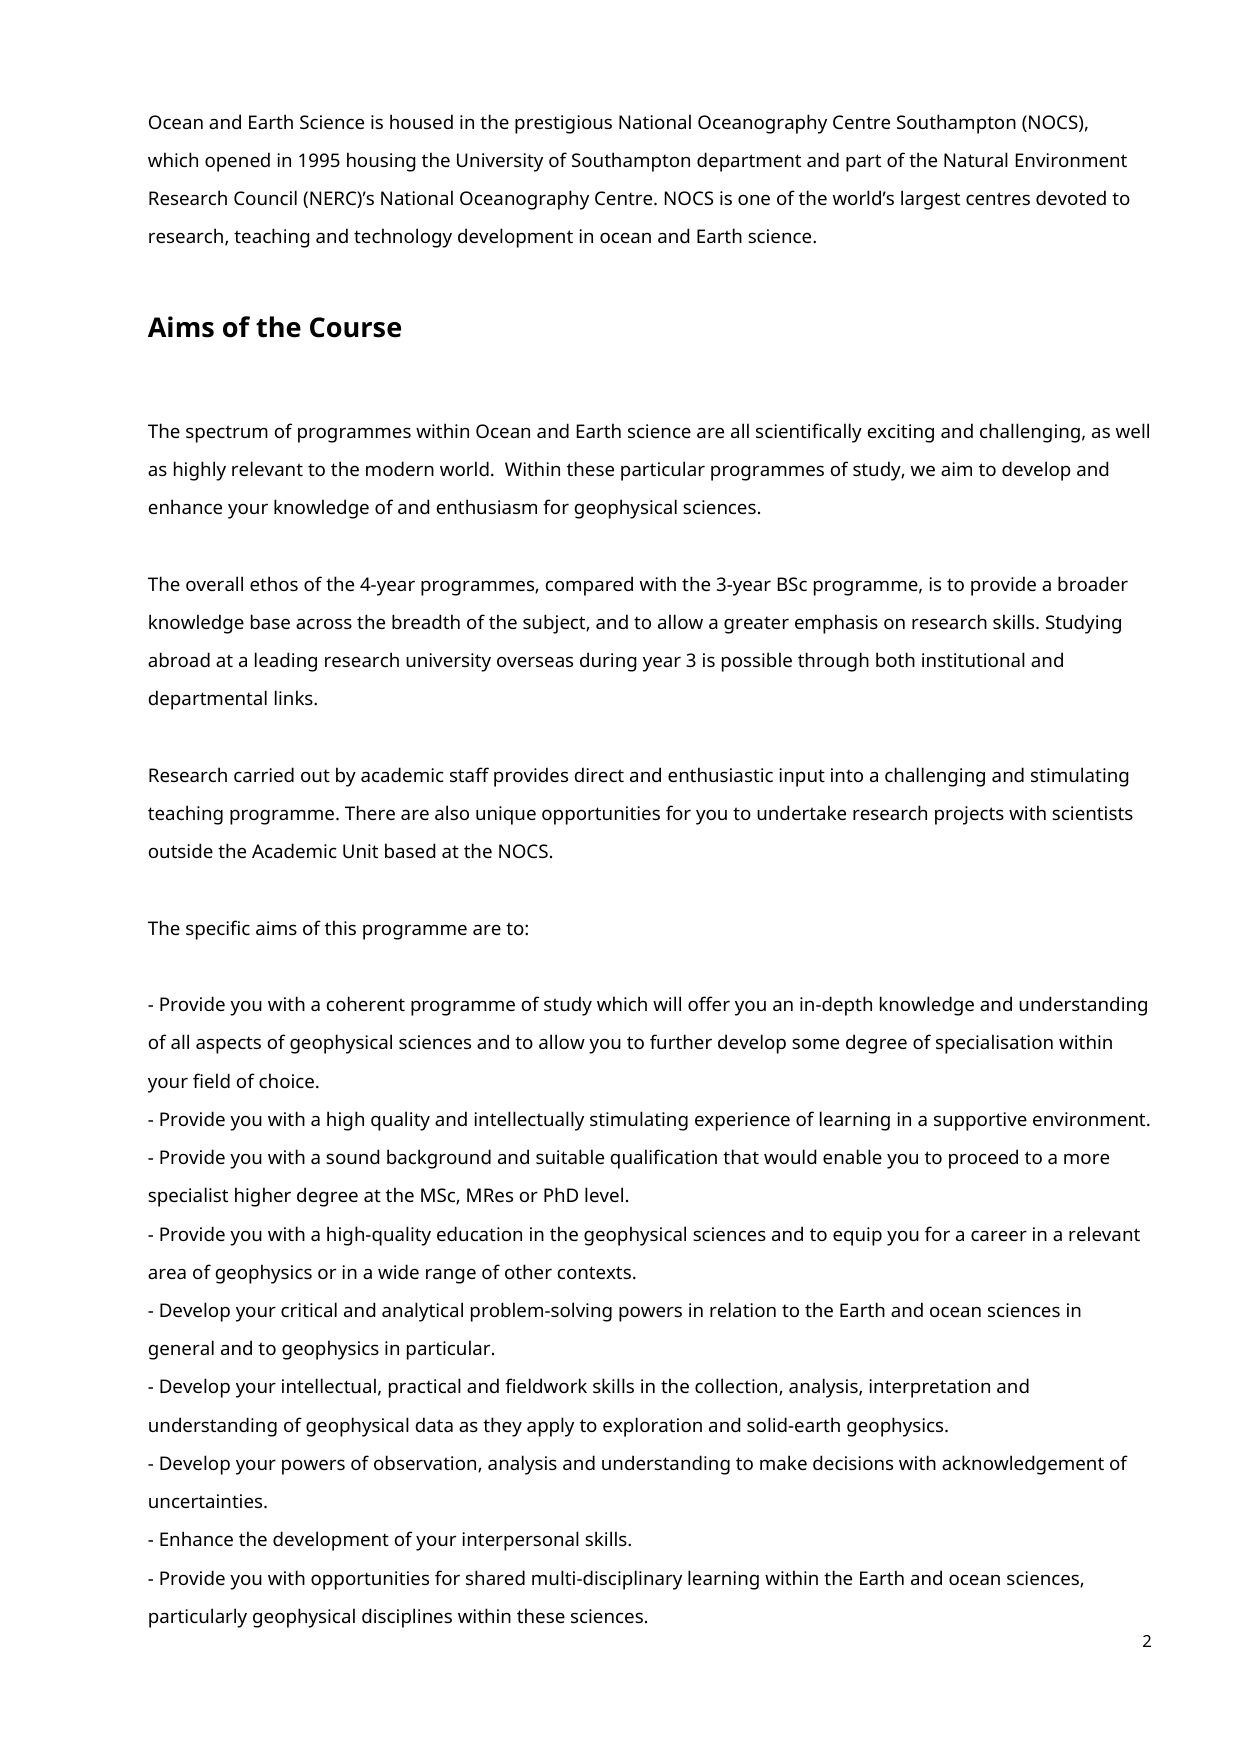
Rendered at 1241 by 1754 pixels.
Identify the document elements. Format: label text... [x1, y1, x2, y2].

text Ocean and Earth Science is housed in the prestigious National Oceanography Centre Southampton (NOCS), which opened in 1995 housing the University of Southampton department and part of the Natural Environment Research Council (NERC)’s National Oceanography Centre. NOCS is one of the world’s largest centres devoted to research, teaching and technology development in ocean and Earth science. [148, 71, 1145, 249]
text The spectrum of programmes within Ocean and Earth science are all scientifically exciting and challenging, as well as highly relevant to the modern world. Within these particular programmes of study, we aim to develop and enhance your knowledge of and enthusiasm for geophysical sciences. The overall ethos of the 4-year programmes, compared with the 3-year BSc programme, is to provide a broader knowledge base across the breadth of the subject, and to allow a greater emphasis on research skills. Studying abroad at a leading research university overseas during year 3 is possible through both institutional and departmental links. Research carried out by academic staff provides direct and enthusiastic input into a challenging and stimulating teaching programme. There are also unique opportunities for you to undertake research projects with scientists outside the Academic Unit based at the NOCS. The specific aims of this programme are to: - Provide you with a coherent programme of study which will offer you an in-depth knowledge and understanding of all aspects of geophysical sciences and to allow you to further develop some degree of specialisation within your field of choice. - Provide you with a high quality and intellectually stimulating experience of learning in a supportive environment. - Provide you with a sound background and suitable qualification that would enable you to proceed to a more specialist higher degree at the MSc, MRes or PhD level. - Provide you with a high-quality education in the geophysical sciences and to equip you for a career in a relevant area of geophysics or in a wide range of other contexts. - Develop your critical and analytical problem-solving powers in relation to the Earth and ocean sciences in general and to geophysics in particular. - Develop your intellectual, practical and fieldwork skills in the collection, analysis, interpretation and understanding of geophysical data as they apply to exploration and solid-earth geophysics. - Develop your powers of observation, analysis and understanding to make decisions with acknowledgement of uncertainties. - Enhance the development of your interpersonal skills. - Provide you with opportunities for shared multi-disciplinary learning within the Earth and ocean sciences, particularly geophysical disciplines within these sciences. [148, 418, 1152, 1629]
subtitle Aims of the Course [148, 309, 1152, 346]
